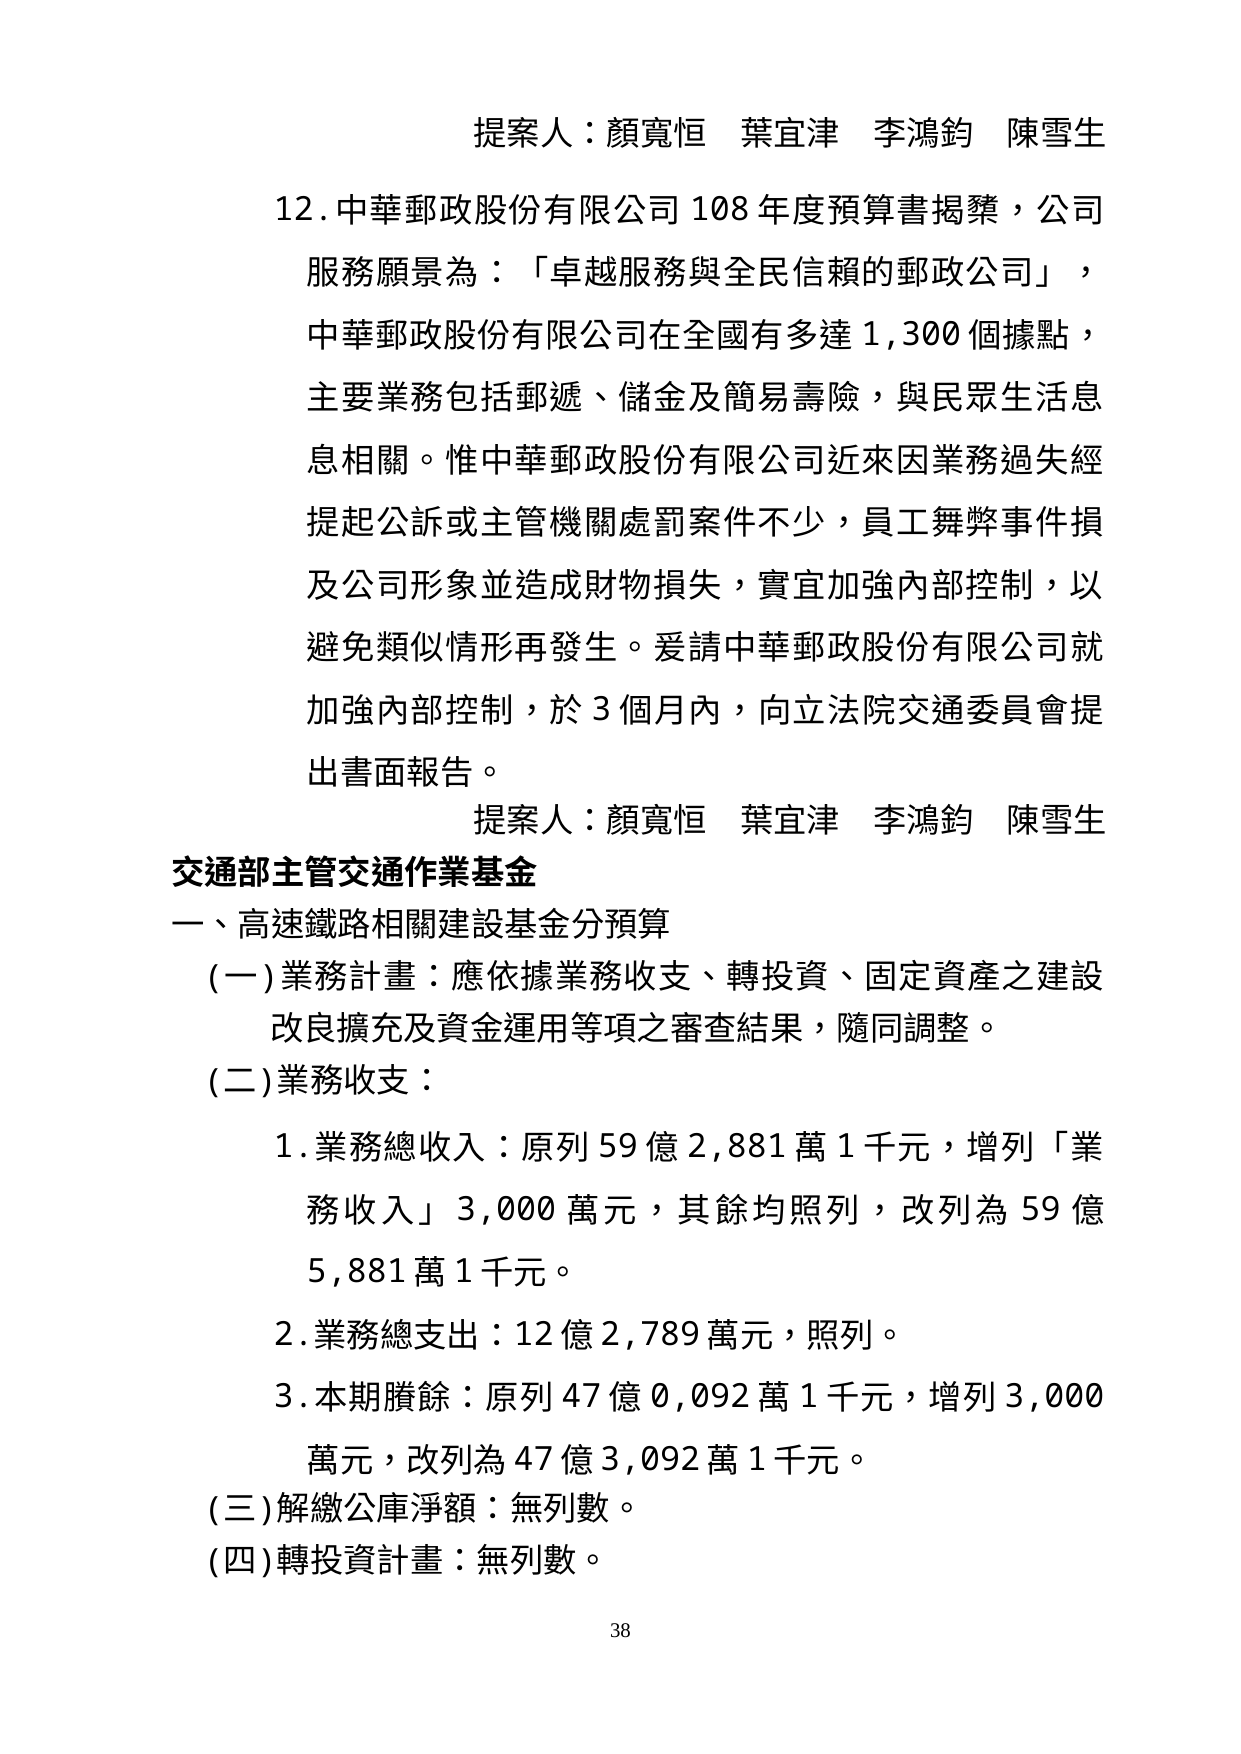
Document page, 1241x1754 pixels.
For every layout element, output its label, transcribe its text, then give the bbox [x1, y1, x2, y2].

text 交通部主管交通作業基金 [171, 843, 1104, 895]
text 提案人：顏寬恒 葉宜津 李鴻鈞 陳雪生 [473, 791, 1117, 843]
text (二)業務收支： [203, 1051, 1104, 1103]
text 1.業務總收入：原列59億2,881萬1千元，增列「業務收入」3,000萬元，其餘均照列，改列為59億5,881萬1千元。 [273, 1103, 1104, 1291]
text 提案人：顏寬恒 葉宜津 李鴻鈞 陳雪生 [473, 103, 1117, 155]
text 一、高速鐵路相關建設基金分預算 [171, 895, 1104, 947]
text 2.業務總支出：12億2,789萬元，照列。 [273, 1291, 1104, 1353]
text 12.中華郵政股份有限公司108年度預算書揭櫫，公司服務願景為：「卓越服務與全民信賴的郵政公司」，中華郵政股份有限公司在全國有多達1,300個據點，主要業務包括郵遞、儲金及簡易壽險，與民眾生活息息相關。惟中華郵政股份有限公司近來因業務過失經提起公訴或主管機關處罰案件不少，員工舞弊事件損及公司形象並造成財物損失，實宜加強內部控制，以避免類似情形再發生。爰請中華郵政股份有限公司就加強內部控制，於3個月內，向立法院交通委員會提出書面報告。 [273, 166, 1104, 791]
text (四)轉投資計畫：無列數。 [203, 1530, 1104, 1582]
text 3.本期賸餘：原列47億0,092萬1千元，增列3,000萬元，改列為47億3,092萬1千元。 [273, 1353, 1104, 1478]
text (三)解繳公庫淨額：無列數。 [203, 1478, 1104, 1530]
text (一)業務計畫：應依據業務收支、轉投資、固定資產之建設改良擴充及資金運用等項之審查結果，隨同調整。 [203, 947, 1104, 1051]
